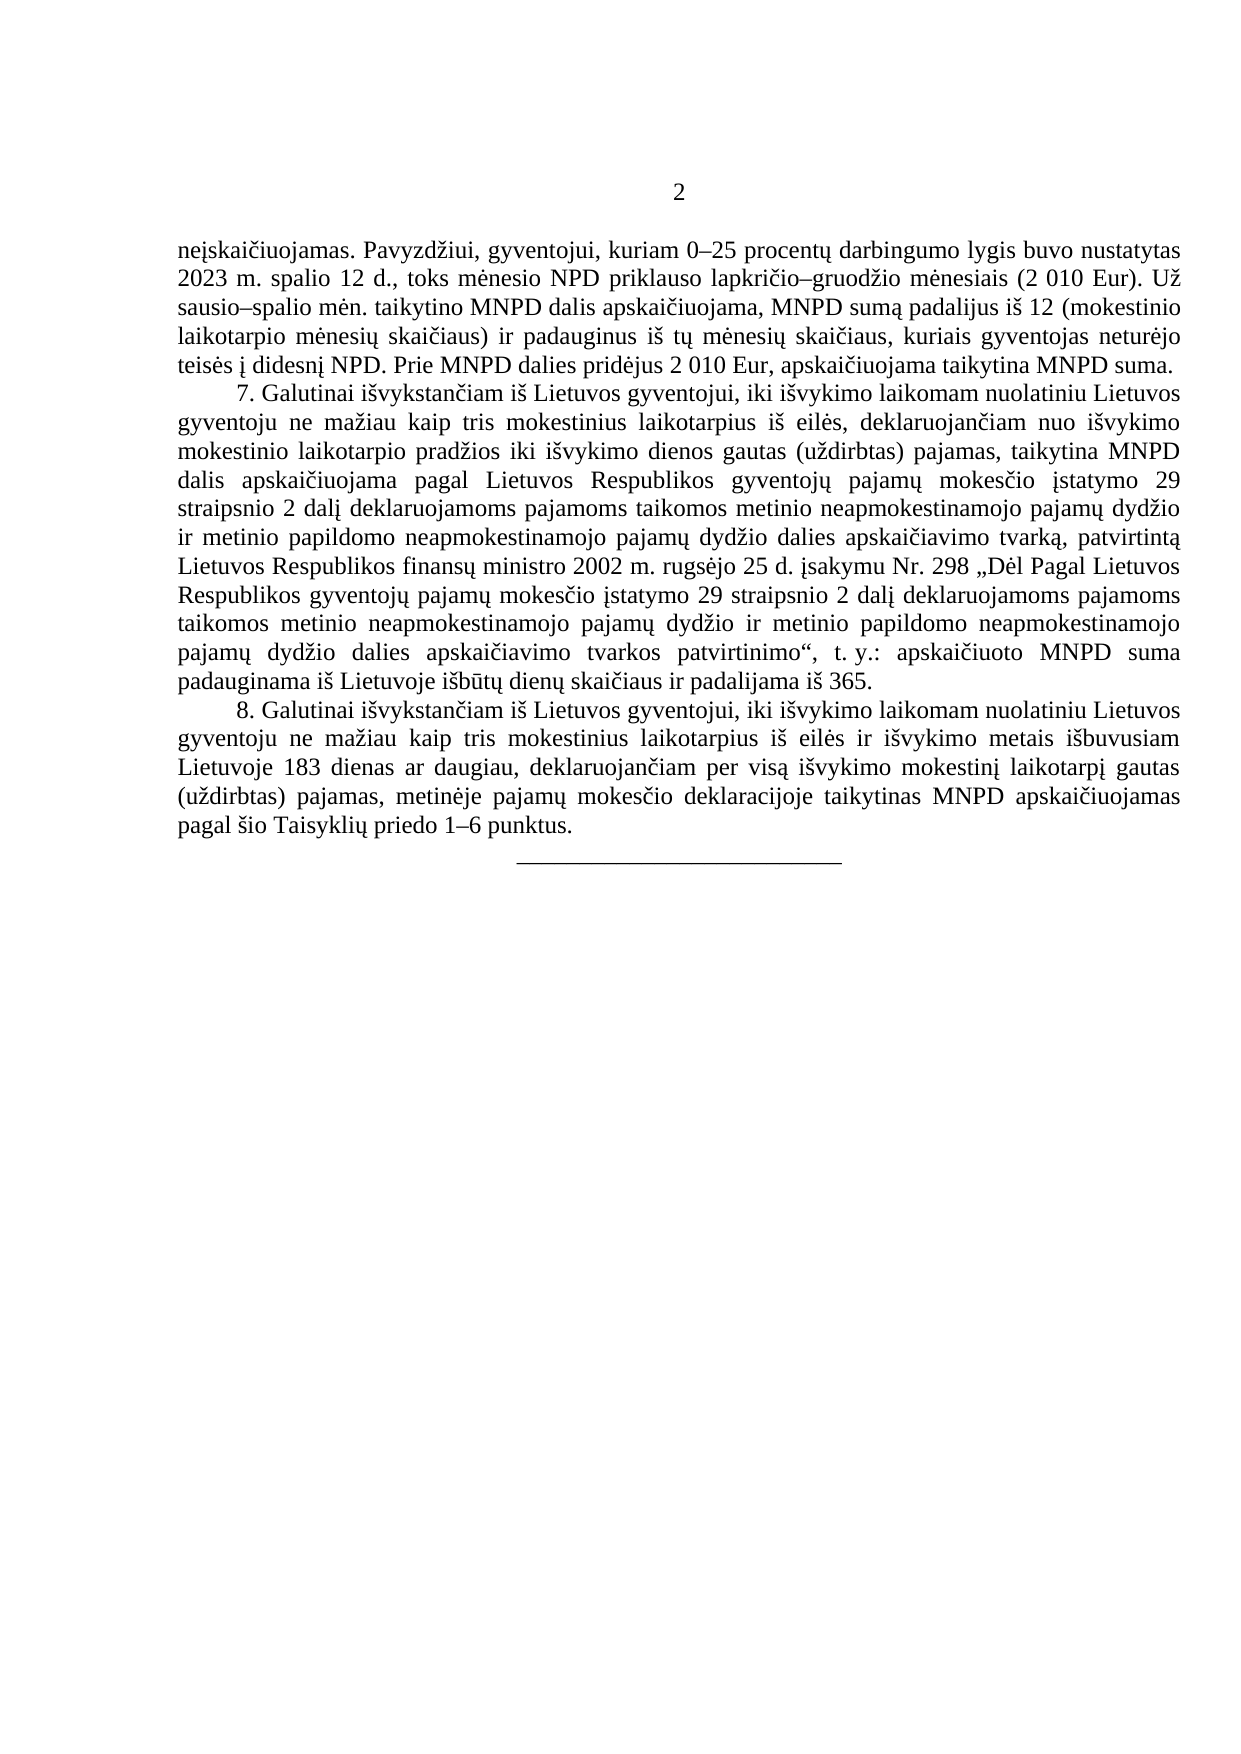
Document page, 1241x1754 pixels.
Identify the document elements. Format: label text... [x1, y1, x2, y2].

text 8. Galutinai išvykstančiam iš Lietuvos gyventojui, iki išvykimo laikomam nuolatiniu Lietuvos gyventoju ne mažiau kaip tris mokestinius laikotarpius iš eilės ir išvykimo metais išbuvusiam Lietuvoje 183 dienas ar daugiau, deklaruojančiam per visą išvykimo mokestinį laikotarpį gautas (uždirbtas) pajamas, metinėje pajamų mokesčio deklaracijoje taikytinas MNPD apskaičiuojamas pagal šio Taisyklių priedo 1–6 punktus. [177, 695, 1181, 838]
text neįskaičiuojamas. Pavyzdžiui, gyventojui, kuriam 0–25 procentų darbingumo lygis buvo nustatytas 2023 m. spalio 12 d., toks mėnesio NPD priklauso lapkričio–gruodžio mėnesiais (2 010 Eur). Už sausio–spalio mėn. taikytino MNPD dalis apskaičiuojama, MNPD sumą padalijus iš 12 (mokestinio laikotarpio mėnesių skaičiaus) ir padauginus iš tų mėnesių skaičiaus, kuriais gyventojas neturėjo teisės į didesnį NPD. Prie MNPD dalies pridėjus 2 010 Eur, apskaičiuojama taikytina MNPD suma. [177, 235, 1181, 378]
text __________________________ [177, 838, 1181, 867]
text 7. Galutinai išvykstančiam iš Lietuvos gyventojui, iki išvykimo laikomam nuolatiniu Lietuvos gyventoju ne mažiau kaip tris mokestinius laikotarpius iš eilės, deklaruojančiam nuo išvykimo mokestinio laikotarpio pradžios iki išvykimo dienos gautas (uždirbtas) pajamas, taikytina MNPD dalis apskaičiuojama pagal Lietuvos Respublikos gyventojų pajamų mokesčio įstatymo 29 straipsnio 2 dalį deklaruojamoms pajamoms taikomos metinio neapmokestinamojo pajamų dydžio ir metinio papildomo neapmokestinamojo pajamų dydžio dalies apskaičiavimo tvarką, patvirtintą Lietuvos Respublikos finansų ministro 2002 m. rugsėjo 25 d. įsakymu Nr. 298 „Dėl Pagal Lietuvos Respublikos gyventojų pajamų mokesčio įstatymo 29 straipsnio 2 dalį deklaruojamoms pajamoms taikomos metinio neapmokestinamojo pajamų dydžio ir metinio papildomo neapmokestinamojo pajamų dydžio dalies apskaičiavimo tvarkos patvirtinimo“, t. y.: apskaičiuoto MNPD suma padauginama iš Lietuvoje išbūtų dienų skaičiaus ir padalijama iš 365. [177, 378, 1181, 695]
